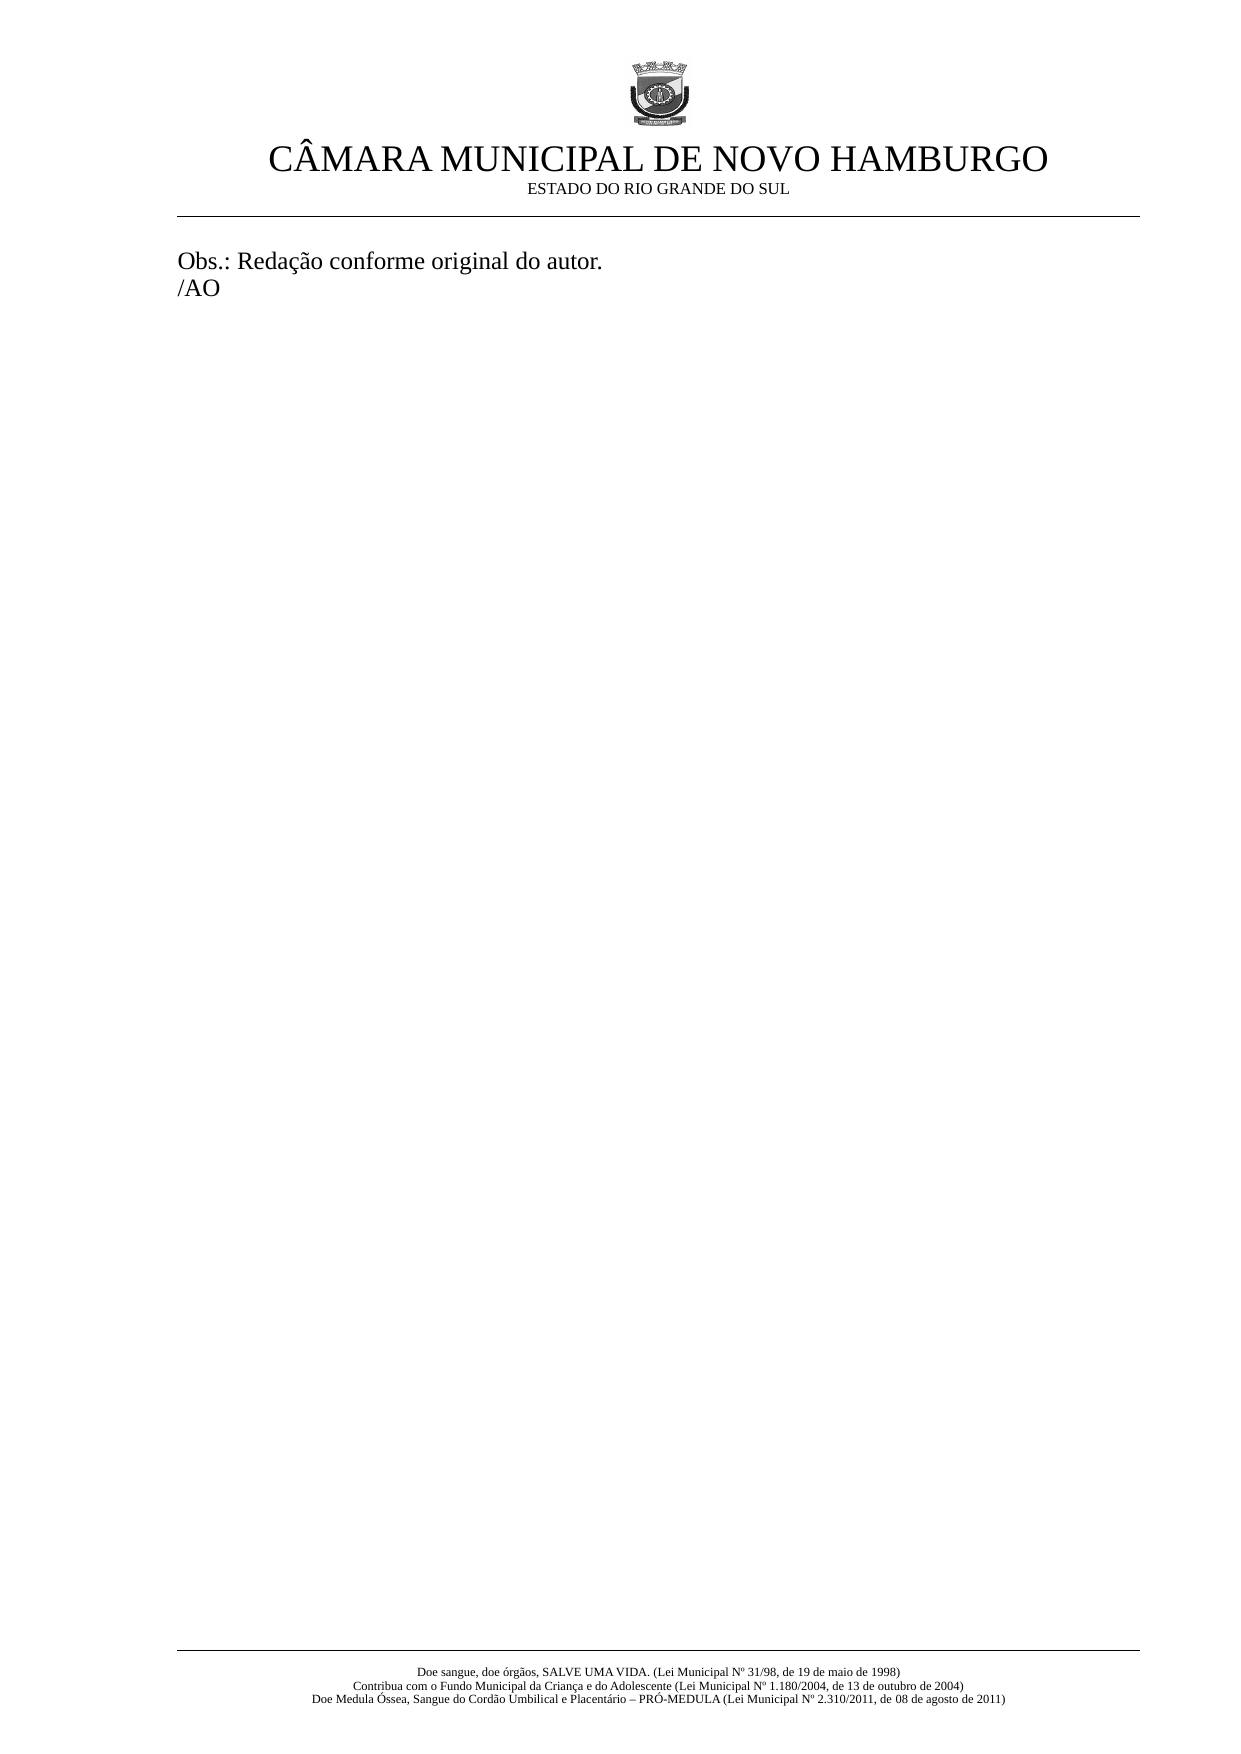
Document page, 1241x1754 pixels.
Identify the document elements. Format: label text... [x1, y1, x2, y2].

text Obs.: Redação conforme original do autor. [177, 247, 1140, 274]
text /AO [177, 274, 1140, 302]
